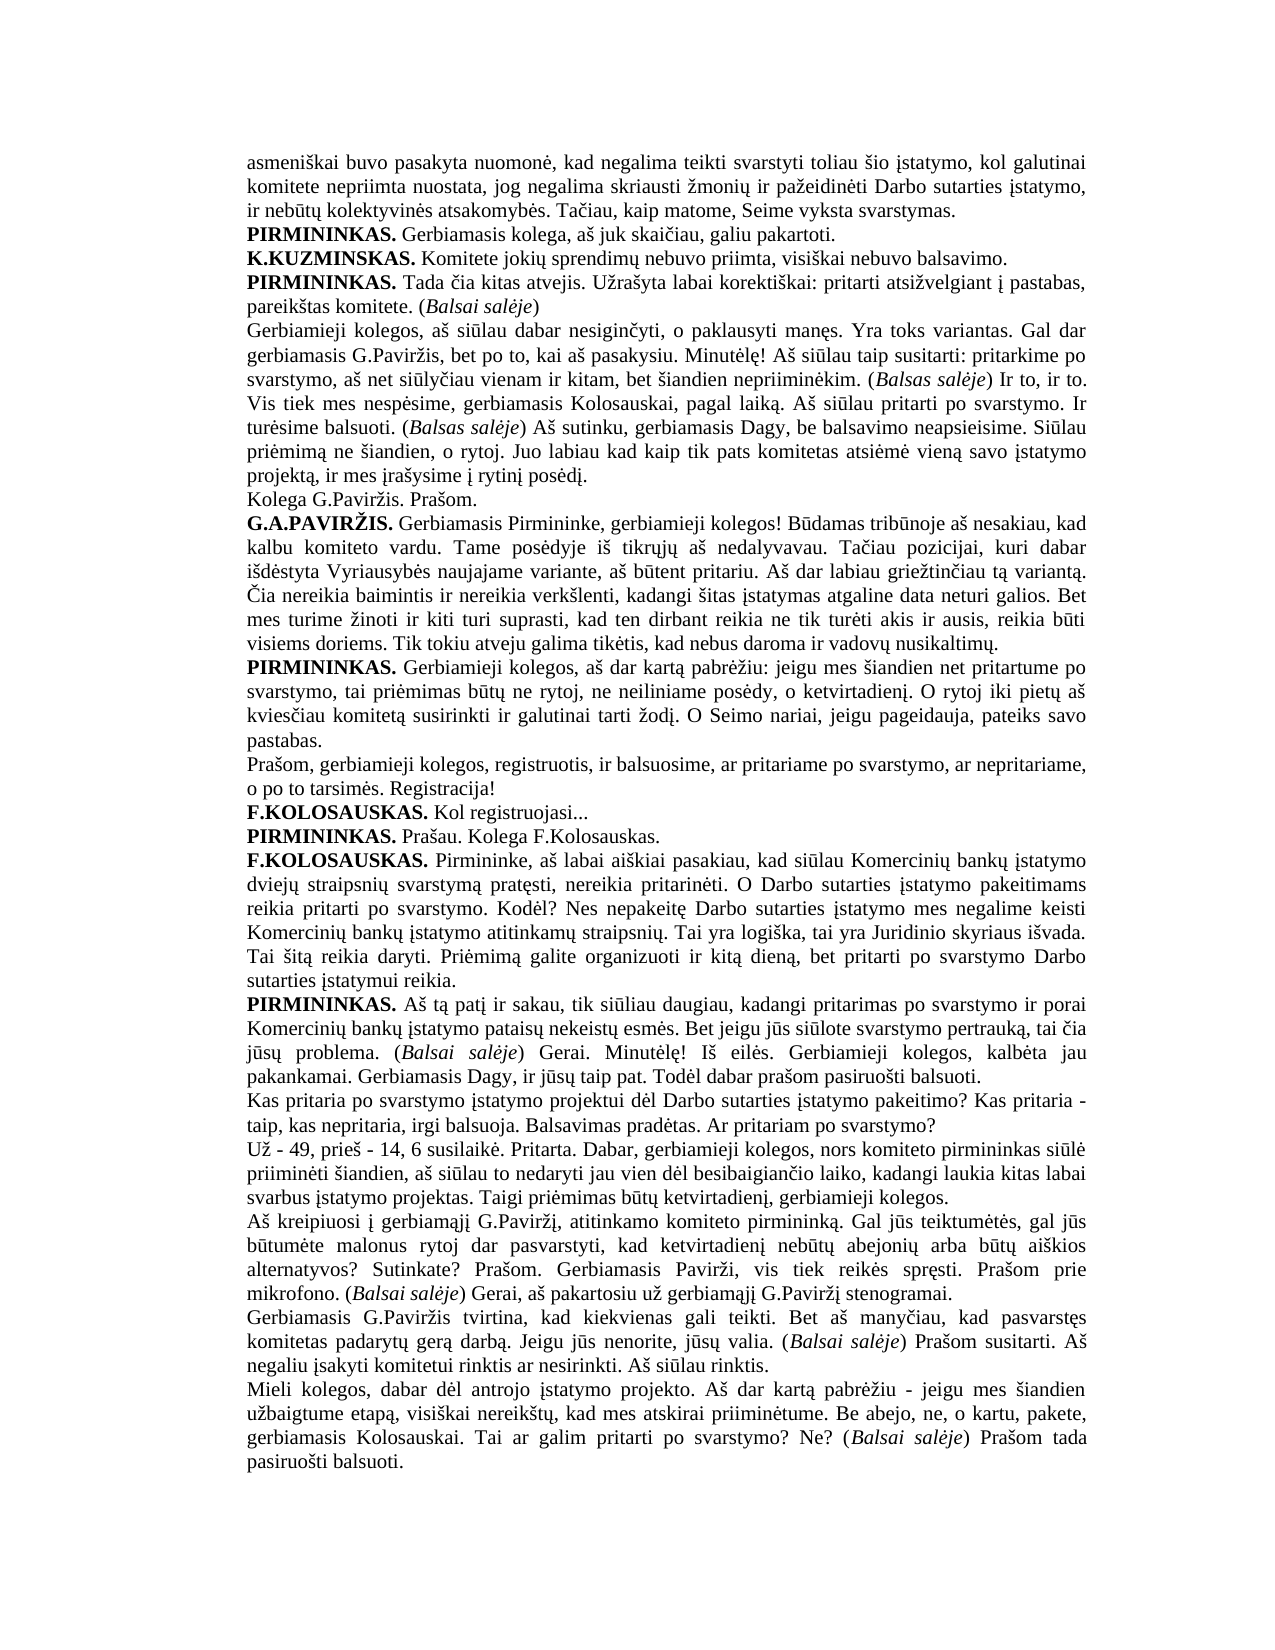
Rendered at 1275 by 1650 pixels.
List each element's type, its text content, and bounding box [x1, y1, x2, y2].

text PIRMININKAS. Prašau. Kolega F.Kolosauskas. [247, 824, 1087, 848]
text Mieli kolegos, dabar dėl antrojo įstatymo projekto. Aš dar kartą pabrėžiu - jeigu mes šiandien užbaigtume etapą, visiškai nereikštų, kad mes atskirai priiminėtume. Be abejo, ne, o kartu, pakete, gerbiamasis Kolosauskai. Tai ar galim pritarti po svarstymo? Ne? (Balsai salėje) Prašom tada pasiruošti balsuoti. [247, 1377, 1087, 1473]
text Prašom, gerbiamieji kolegos, registruotis, ir balsuosime, ar pritariame po svarstymo, ar nepritariame, o po to tarsimės. Registracija! [247, 752, 1087, 800]
text Už - 49, prieš - 14, 6 susilaikė. Pritarta. Dabar, gerbiamieji kolegos, nors komiteto pirmininkas siūlė priiminėti šiandien, aš siūlau to nedaryti jau vien dėl besibaigiančio laiko, kadangi laukia kitas labai svarbus įstatymo projektas. Taigi priėmimas būtų ketvirtadienį, gerbiamieji kolegos. [247, 1137, 1087, 1209]
text K.KUZMINSKAS. Komitete jokių sprendimų nebuvo priimta, visiškai nebuvo balsavimo. [247, 246, 1087, 270]
text Gerbiamieji kolegos, aš siūlau dabar nesiginčyti, o paklausyti manęs. Yra toks variantas. Gal dar gerbiamasis G.Paviržis, bet po to, kai aš pasakysiu. Minutėlę! Aš siūlau taip susitarti: pritarkime po svarstymo, aš net siūlyčiau vienam ir kitam, bet šiandien nepriiminėkim. (Balsas salėje) Ir to, ir to. Vis tiek mes nespėsime, gerbiamasis Kolosauskai, pagal laiką. Aš siūlau pritarti po svarstymo. Ir turėsime balsuoti. (Balsas salėje) Aš sutinku, gerbiamasis Dagy, be balsavimo neapsieisime. Siūlau priėmimą ne šiandien, o rytoj. Juo labiau kad kaip tik pats komitetas atsiėmė vieną savo įstatymo projektą, ir mes įrašysime į rytinį posėdį. [247, 318, 1087, 487]
text PIRMININKAS. Gerbiamasis kolega, aš juk skaičiau, galiu pakartoti. [247, 222, 1087, 246]
text Kolega G.Paviržis. Prašom. [247, 487, 1087, 511]
text G.A.PAVIRŽIS. Gerbiamasis Pirmininke, gerbiamieji kolegos! Būdamas tribūnoje aš nesakiau, kad kalbu komiteto vardu. Tame posėdyje iš tikrųjų aš nedalyvavau. Tačiau pozicijai, kuri dabar išdėstyta Vyriausybės naujajame variante, aš būtent pritariu. Aš dar labiau griežtinčiau tą variantą. Čia nereikia baimintis ir nereikia verkšlenti, kadangi šitas įstatymas atgaline data neturi galios. Bet mes turime žinoti ir kiti turi suprasti, kad ten dirbant reikia ne tik turėti akis ir ausis, reikia būti visiems doriems. Tik tokiu atveju galima tikėtis, kad nebus daroma ir vadovų nusikaltimų. [247, 511, 1087, 655]
text PIRMININKAS. Tada čia kitas atvejis. Užrašyta labai korektiškai: pritarti atsižvelgiant į pastabas, pareikštas komitete. (Balsai salėje) [247, 270, 1087, 318]
text PIRMININKAS. Aš tą patį ir sakau, tik siūliau daugiau, kadangi pritarimas po svarstymo ir porai Komercinių bankų įstatymo pataisų nekeistų esmės. Bet jeigu jūs siūlote svarstymo pertrauką, tai čia jūsų problema. (Balsai salėje) Gerai. Minutėlę! Iš eilės. Gerbiamieji kolegos, kalbėta jau pakankamai. Gerbiamasis Dagy, ir jūsų taip pat. Todėl dabar prašom pasiruošti balsuoti. [247, 992, 1087, 1088]
text Gerbiamasis G.Paviržis tvirtina, kad kiekvienas gali teikti. Bet aš manyčiau, kad pasvarstęs komitetas padarytų gerą darbą. Jeigu jūs nenorite, jūsų valia. (Balsai salėje) Prašom susitarti. Aš negaliu įsakyti komitetui rinktis ar nesirinkti. Aš siūlau rinktis. [247, 1305, 1087, 1377]
text F.KOLOSAUSKAS. Pirmininke, aš labai aiškiai pasakiau, kad siūlau Komercinių bankų įstatymo dviejų straipsnių svarstymą pratęsti, nereikia pritarinėti. O Darbo sutarties įstatymo pakeitimams reikia pritarti po svarstymo. Kodėl? Nes nepakeitę Darbo sutarties įstatymo mes negalime keisti Komercinių bankų įstatymo atitinkamų straipsnių. Tai yra logiška, tai yra Juridinio skyriaus išvada. Tai šitą reikia daryti. Priėmimą galite organizuoti ir kitą dieną, bet pritarti po svarstymo Darbo sutarties įstatymui reikia. [247, 848, 1087, 992]
text Aš kreipiuosi į gerbiamąjį G.Paviržį, atitinkamo komiteto pirmininką. Gal jūs teiktumėtės, gal jūs būtumėte malonus rytoj dar pasvarstyti, kad ketvirtadienį nebūtų abejonių arba būtų aiškios alternatyvos? Sutinkate? Prašom. Gerbiamasis Pavirži, vis tiek reikės spręsti. Prašom prie mikrofono. (Balsai salėje) Gerai, aš pakartosiu už gerbiamąjį G.Paviržį stenogramai. [247, 1209, 1087, 1305]
text F.KOLOSAUSKAS. Kol registruojasi... [247, 800, 1087, 824]
text PIRMININKAS. Gerbiamieji kolegos, aš dar kartą pabrėžiu: jeigu mes šiandien net pritartume po svarstymo, tai priėmimas būtų ne rytoj, ne neiliniame posėdy, o ketvirtadienį. O rytoj iki pietų aš kviesčiau komitetą susirinkti ir galutinai tarti žodį. O Seimo nariai, jeigu pageidauja, pateiks savo pastabas. [247, 655, 1087, 752]
text Kas pritaria po svarstymo įstatymo projektui dėl Darbo sutarties įstatymo pakeitimo? Kas pritaria - taip, kas nepritaria, irgi balsuoja. Balsavimas pradėtas. Ar pritariam po svarstymo? [247, 1088, 1087, 1137]
text asmeniškai buvo pasakyta nuomonė, kad negalima teikti svarstyti toliau šio įstatymo, kol galutinai komitete nepriimta nuostata, jog negalima skriausti žmonių ir pažeidinėti Darbo sutarties įstatymo, ir nebūtų kolektyvinės atsakomybės. Tačiau, kaip matome, Seime vyksta svarstymas. [247, 150, 1087, 222]
